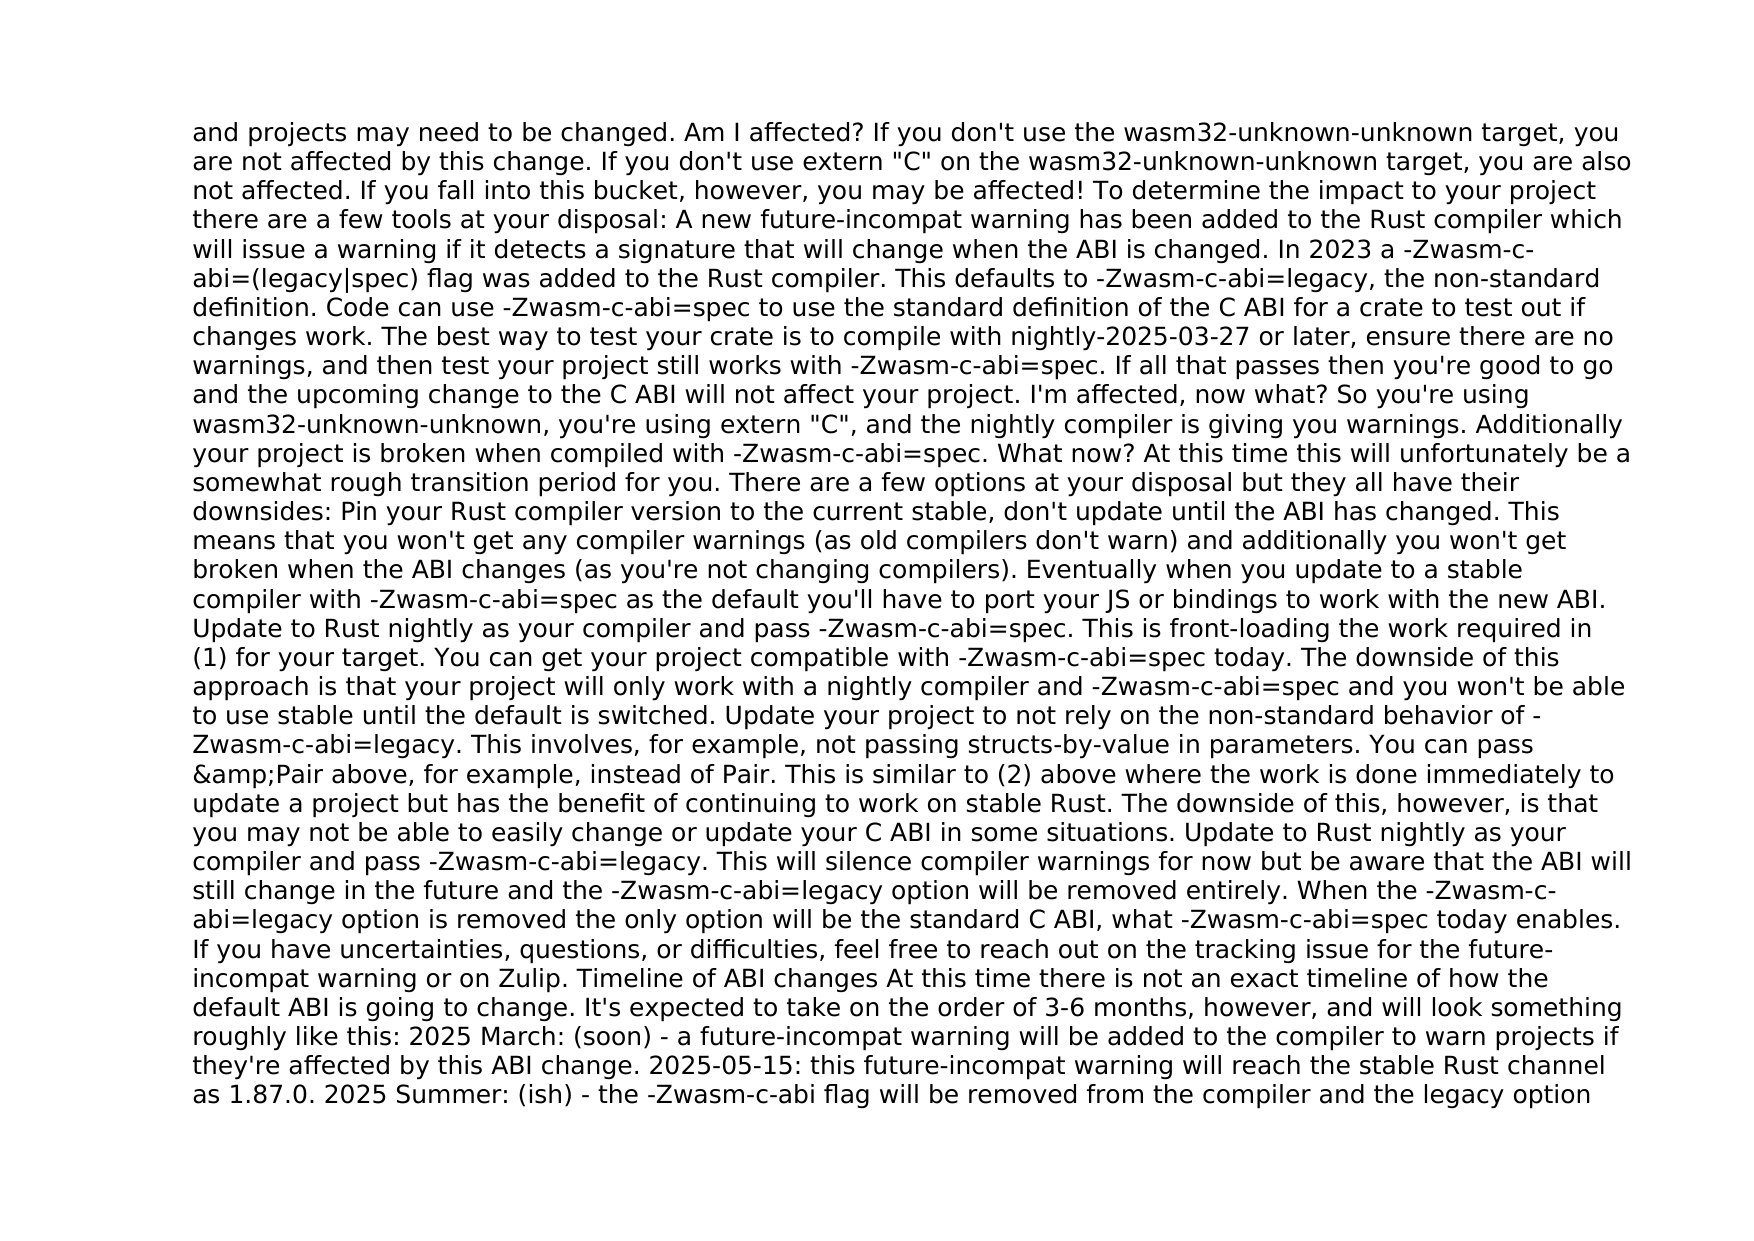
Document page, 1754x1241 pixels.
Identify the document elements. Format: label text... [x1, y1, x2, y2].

list and projects may need to be changed. Am I affected? If you don't use the wasm32-unknown-unknown target, you are not affected by this change. If you don't use extern "C" on the wasm32-unknown-unknown target, you are also not affected. If you fall into this bucket, however, you may be affected! To determine the impact to your project there are a few tools at your disposal: A new future-incompat warning has been added to the Rust compiler which will issue a warning if it detects a signature that will change when the ABI is changed. In 2023 a -Zwasm-c-abi=(legacy|spec) flag was added to the Rust compiler. This defaults to -Zwasm-c-abi=legacy, the non-standard definition. Code can use -Zwasm-c-abi=spec to use the standard definition of the C ABI for a crate to test out if changes work. The best way to test your crate is to compile with nightly-2025-03-27 or later, ensure there are no warnings, and then test your project still works with -Zwasm-c-abi=spec. If all that passes then you're good to go and the upcoming change to the C ABI will not affect your project. I'm affected, now what? So you're using wasm32-unknown-unknown, you're using extern "C", and the nightly compiler is giving you warnings. Additionally your project is broken when compiled with -Zwasm-c-abi=spec. What now? At this time this will unfortunately be a somewhat rough transition period for you. There are a few options at your disposal but they all have their downsides: Pin your Rust compiler version to the current stable, don't update until the ABI has changed. This means that you won't get any compiler warnings (as old compilers don't warn) and additionally you won't get broken when the ABI changes (as you're not changing compilers). Eventually when you update to a stable compiler with -Zwasm-c-abi=spec as the default you'll have to port your JS or bindings to work with the new ABI. Update to Rust nightly as your compiler and pass -Zwasm-c-abi=spec. This is front-loading the work required in (1) for your target. You can get your project compatible with -Zwasm-c-abi=spec today. The downside of this approach is that your project will only work with a nightly compiler and -Zwasm-c-abi=spec and you won't be able to use stable until the default is switched. Update your project to not rely on the non-standard behavior of -Zwasm-c-abi=legacy. This involves, for example, not passing structs-by-value in parameters. You can pass &amp;Pair above, for example, instead of Pair. This is similar to (2) above where the work is done immediately to update a project but has the benefit of continuing to work on stable Rust. The downside of this, however, is that you may not be able to easily change or update your C ABI in some situations. Update to Rust nightly as your compiler and pass -Zwasm-c-abi=legacy. This will silence compiler warnings for now but be aware that the ABI will still change in the future and the -Zwasm-c-abi=legacy option will be removed entirely. When the -Zwasm-c-abi=legacy option is removed the only option will be the standard C ABI, what -Zwasm-c-abi=spec today enables. If you have uncertainties, questions, or difficulties, feel free to reach out on the tracking issue for the future-incompat warning or on Zulip. Timeline of ABI changes At this time there is not an exact timeline of how the default ABI is going to change. It's expected to take on the order of 3-6 months, however, and will look something roughly like this: 2025 March: (soon) - a future-incompat warning will be added to the compiler to warn projects if they're affected by this ABI change. 2025-05-15: this future-incompat warning will reach the stable Rust channel as 1.87.0. 2025 Summer: (ish) - the -Zwasm-c-abi flag will be removed from the compiler and the legacy option [177, 118, 1636, 1110]
